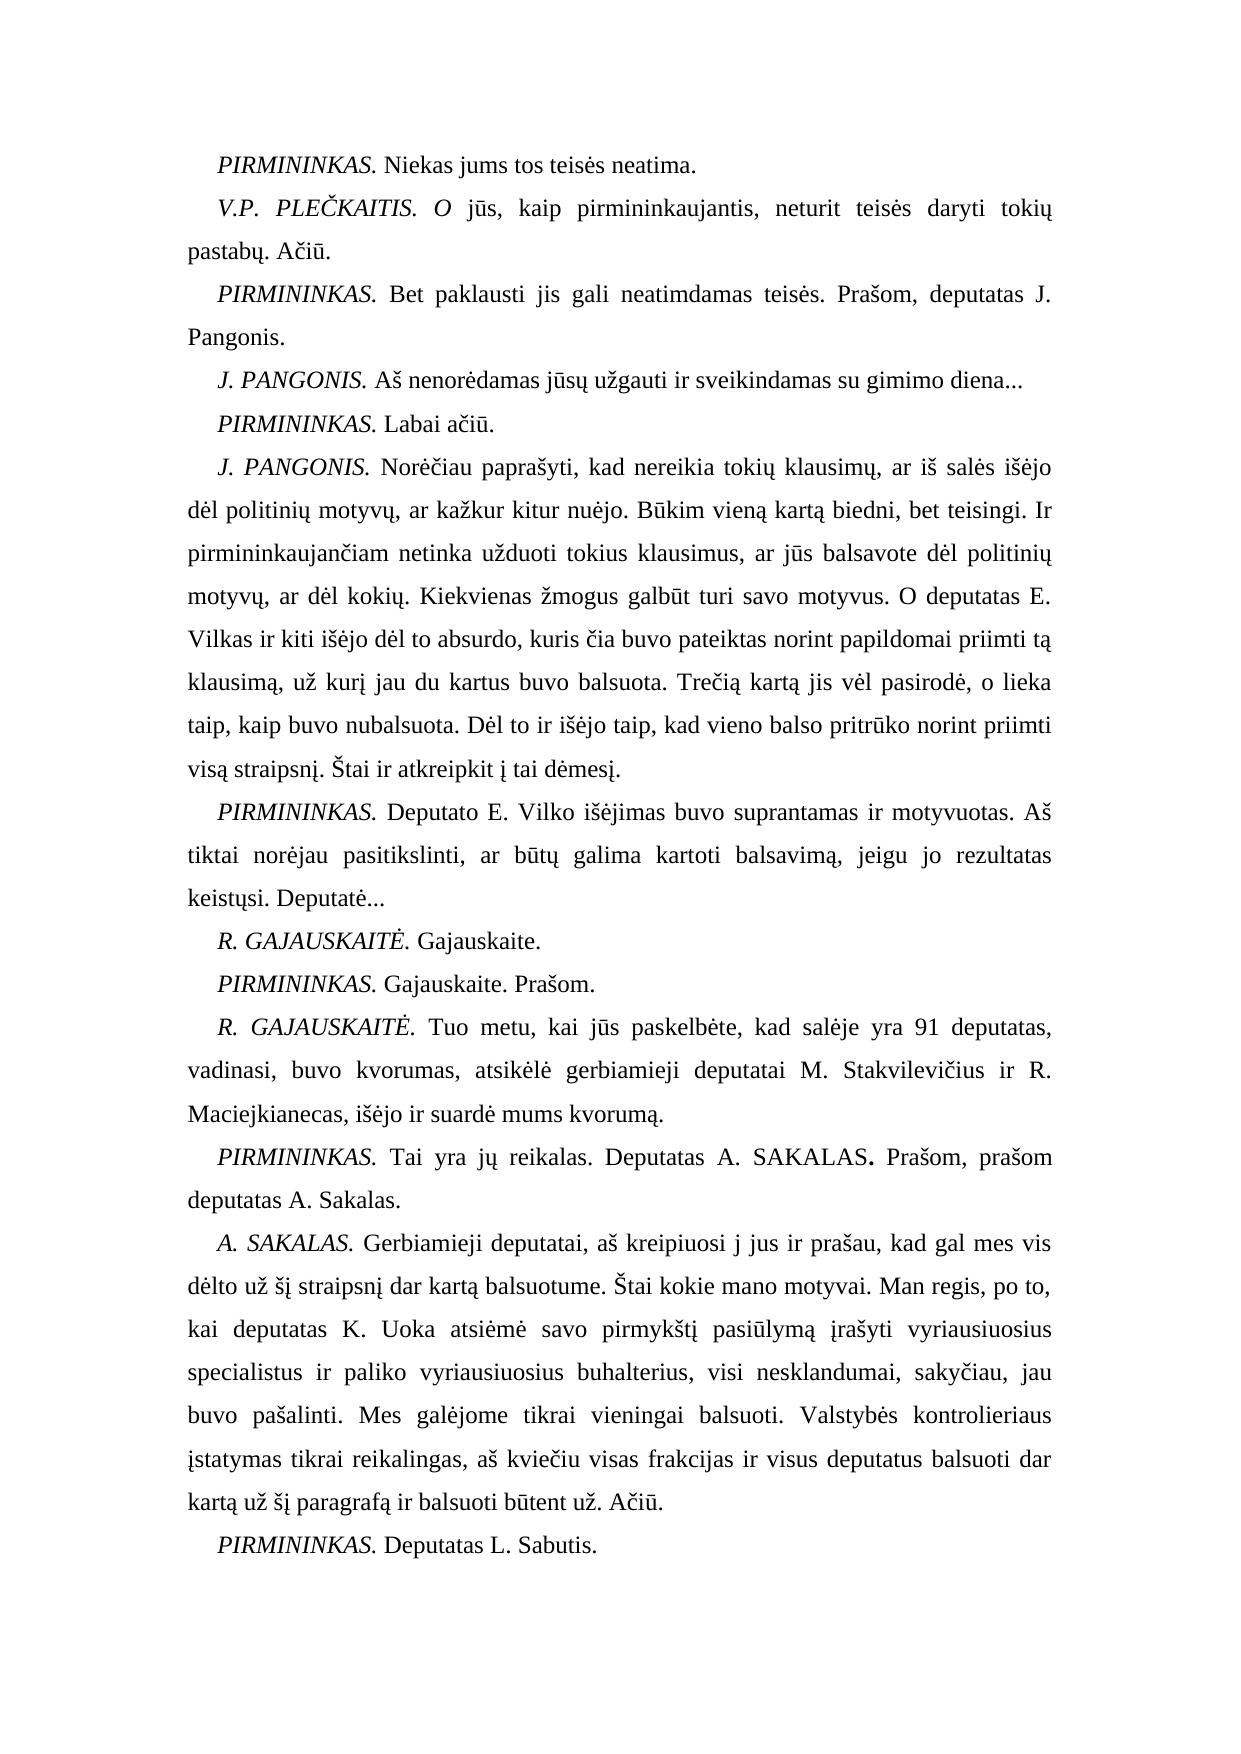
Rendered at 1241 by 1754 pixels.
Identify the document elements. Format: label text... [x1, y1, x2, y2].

text PIRMININKAS. Gajauskaite. Prašom. [187, 969, 1053, 998]
text J. PANGONIS. Norėčiau paprašyti, kad nereikia tokių klausimų, ar iš salės išėjo dėl politinių motyvų, ar kažkur kitur nuėjo. Būkim vieną kartą biedni, bet teisingi. Ir pirmininkaujančiam netinka užduoti tokius klausimus, ar jūs balsavote dėl politinių motyvų, ar dėl kokių. Kiekvienas žmogus galbūt turi savo motyvus. O deputatas E. Vilkas ir kiti išėjo dėl to absurdo, kuris čia buvo pateiktas norint papildomai priimti tą klausimą, už kurį jau du kartus buvo balsuota. Trečią kartą jis vėl pasirodė, o lieka taip, kaip buvo nubalsuota. Dėl to ir išėjo taip, kad vieno balso pritrūko norint priimti visą straipsnį. Štai ir atkreipkit į tai dėmesį. [187, 452, 1053, 782]
text PIRMININKAS. Labai ačiū. [187, 409, 1053, 437]
text PIRMININKAS. Bet paklausti jis gali neatimdamas teisės. Prašom, deputatas J. Pangonis. [187, 279, 1053, 351]
text PIRMININKAS. Niekas jums tos teisės neatima. [187, 150, 1053, 179]
text R. GAJAUSKAITĖ. Tuo metu, kai jūs paskelbėte, kad salėje yra 91 deputatas, vadinasi, buvo kvorumas, atsikėlė gerbiamieji deputatai M. Stakvilevičius ir R. Maciejkianecas, išėjo ir suardė mums kvorumą. [187, 1012, 1053, 1127]
text PIRMININKAS. Tai yra jų reikalas. Deputatas A. SAKALAS. Prašom, prašom deputatas A. Sakalas. [187, 1142, 1053, 1214]
text PIRMININKAS. Deputatas L. Sabutis. [187, 1530, 1053, 1559]
text J. PANGONIS. Aš nenorėdamas jūsų užgauti ir sveikindamas su gimimo diena... [187, 366, 1053, 394]
text PIRMININKAS. Deputato E. Vilko išėjimas buvo suprantamas ir motyvuotas. Aš tiktai norėjau pasitikslinti, ar būtų galima kartoti balsavimą, jeigu jo rezultatas keistųsi. Deputatė... [187, 797, 1053, 912]
text R. GAJAUSKAITĖ. Gajauskaite. [187, 926, 1053, 955]
text A. SAKALAS. Gerbiamieji deputatai, aš kreipiuosi j jus ir prašau, kad gal mes vis dėlto už šį straipsnį dar kartą balsuotume. Štai kokie mano motyvai. Man regis, po to, kai deputatas K. Uoka atsiėmė savo pirmykštį pasiūlymą įrašyti vyriausiuosius specialistus ir paliko vyriausiuosius buhalterius, visi nesklandumai, sakyčiau, jau buvo pašalinti. Mes galėjome tikrai vieningai balsuoti. Valstybės kontrolieriaus įstatymas tikrai reikalingas, aš kviečiu visas frakcijas ir visus deputatus balsuoti dar kartą už šį paragrafą ir balsuoti būtent už. Ačiū. [187, 1228, 1053, 1516]
text V.P. PLEČKAITIS. O jūs, kaip pirmininkaujantis, neturit teisės daryti tokių pastabų. Ačiū. [187, 193, 1053, 265]
